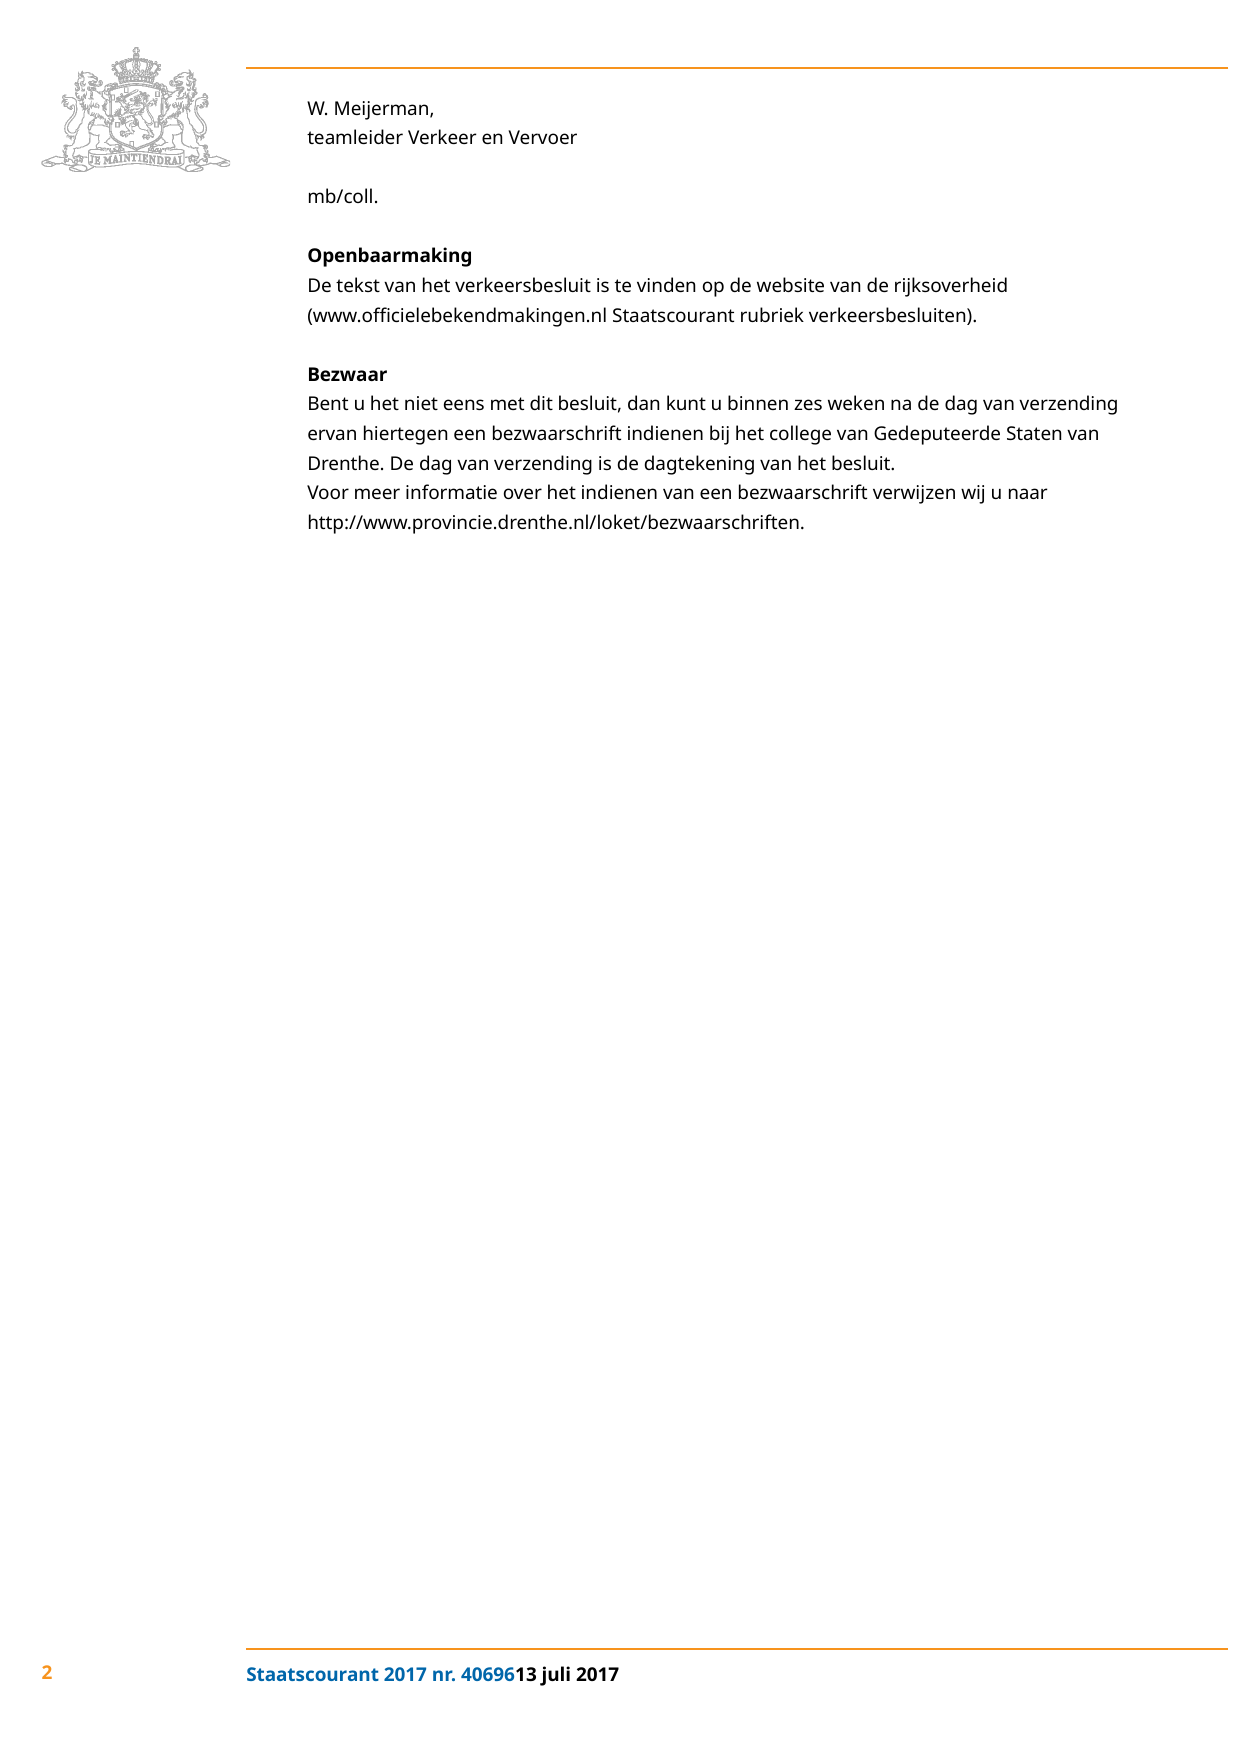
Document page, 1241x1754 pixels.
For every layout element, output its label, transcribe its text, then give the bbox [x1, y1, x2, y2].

list Voor meer informatie over het indienen van een bezwaarschrift verwijzen wij u naar http://www.provincie.drenthe.nl/loket/bezwaarschriften. [248, 479, 1152, 535]
list Bezwaar [248, 361, 1152, 387]
list W. Meijerman, [248, 95, 1152, 121]
list Openbaarmaking [248, 243, 1152, 268]
list Bent u het niet eens met dit besluit, dan kunt u binnen zes weken na de dag van verzending ervan hiertegen een bezwaarschrift indienen bij het college van Gedeputeerde Staten van Drenthe. De dag van verzending is de dagtekening van het besluit. [248, 391, 1152, 476]
list teamleider Verkeer en Vervoer [248, 124, 1152, 150]
list mb/coll. [248, 183, 1152, 209]
list De tekst van het verkeersbesluit is te vinden op de website van de rijksoverheid (www.officielebekendmakingen.nl Staatscourant rubriek verkeersbesluiten). [248, 272, 1152, 328]
picture [41, 47, 231, 172]
